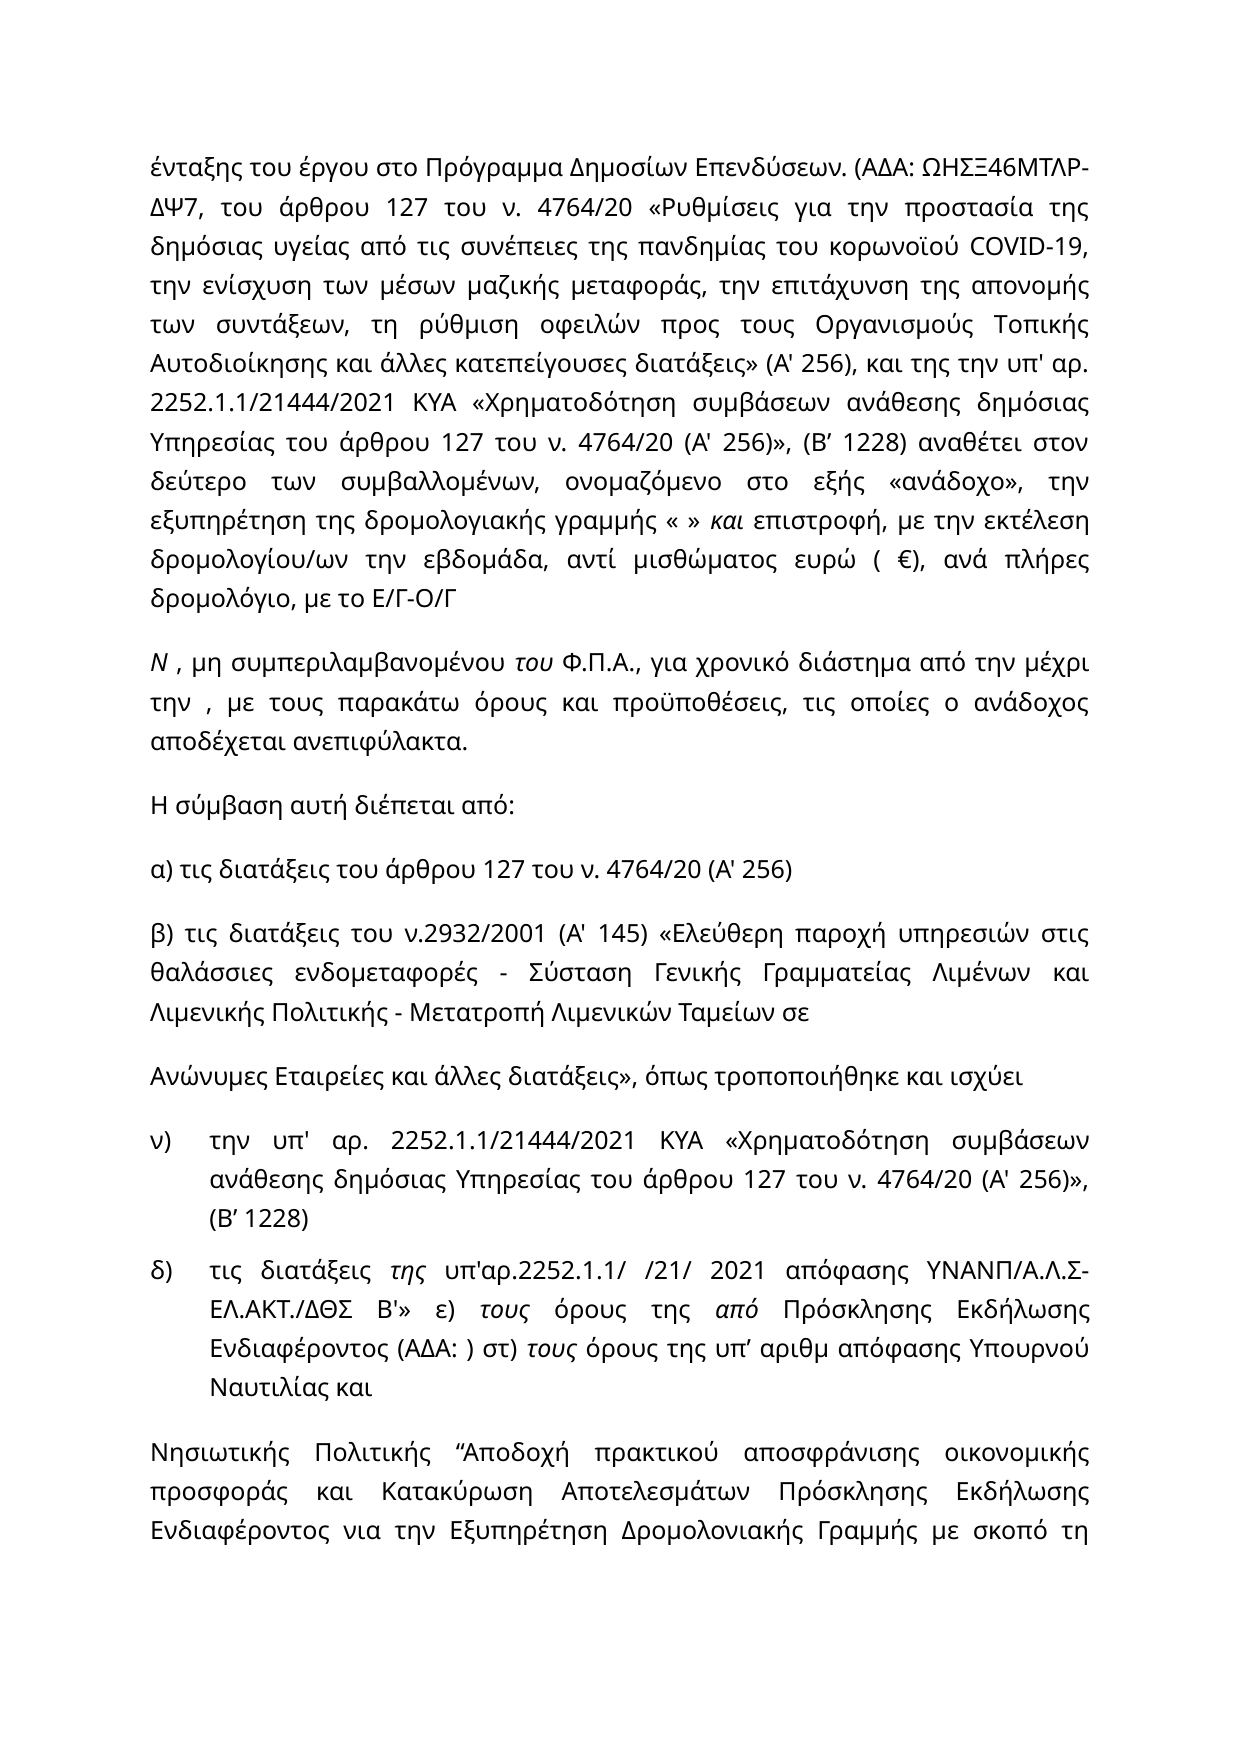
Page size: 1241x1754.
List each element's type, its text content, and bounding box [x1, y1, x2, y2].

text Νησιωτικής Πολιτικής “Αποδοχή πρακτικού αποσφράνισης οικονομικής προσφοράς και Κατακύρωση Αποτελεσμάτων Πρόσκλησης Εκδήλωσης Ενδιαφέροντος νια την Εξυπηρέτηση Δρομολονιακής Γραμμής με σκοπό τη [150, 1434, 1090, 1547]
list δ) τις διατάξεις της υπ'αρ.2252.1.1/ /21/ 2021 απόφασης ΥΝΑΝΠ/Α.Λ.Σ-ΕΛ.ΑΚΤ./ΔΘΣ Β'» ε) τους όρους της από Πρόσκλησης Εκδήλωσης Ενδιαφέροντος (ΑΔΑ: ) στ) τους όρους της υπ’ αριθμ απόφασης Υπουρνού Ναυτιλίας και [150, 1252, 1090, 1404]
list ν) την υπ' αρ. 2252.1.1/21444/2021 ΚΥΑ «Χρηματοδότηση συμβάσεων ανάθεσης δημόσιας Υπηρεσίας του άρθρου 127 του ν. 4764/20 (Α' 256)», (B’ 1228) [150, 1122, 1090, 1235]
text α) τις διατάξεις του άρθρου 127 του ν. 4764/20 (Α' 256) [150, 852, 1090, 886]
text Ανώνυμες Εταιρείες και άλλες διατάξεις», όπως τροποποιήθηκε και ισχύει [150, 1058, 1090, 1092]
text Ν , μη συμπεριλαμβανομένου του Φ.Π.Α., για χρονικό διάστημα από την μέχρι την , με τους παρακάτω όρους και προϋποθέσεις, τις οποίες ο ανάδοχος αποδέχεται ανεπιφύλακτα. [150, 645, 1090, 757]
text ένταξης του έργου στο Πρόγραμμα Δημοσίων Επενδύσεων. (ΑΔΑ: ΩΗΣΞ46ΜΤΛΡ-ΔΨ7, του άρθρου 127 του ν. 4764/20 «Ρυθμίσεις για την προστασία της δημόσιας υγείας από τις συνέπειες της πανδημίας του κορωνοϊού COVID-19, την ενίσχυση των μέσων μαζικής μεταφοράς, την επιτάχυνση της απονομής των συντάξεων, τη ρύθμιση οφειλών προς τους Oργανισμούς Tοπικής Aυτοδιοίκησης και άλλες κατεπείγουσες διατάξεις» (Α' 256), και της την υπ' αρ. 2252.1.1/21444/2021 ΚΥΑ «Χρηματοδότηση συμβάσεων ανάθεσης δημόσιας Υπηρεσίας του άρθρου 127 του ν. 4764/20 (Α' 256)», (B’ 1228) αναθέτει στον δεύτερο των συμβαλλομένων, ονομαζόμενο στο εξής «ανάδοχο», την εξυπηρέτηση της δρομολογιακής γραμμής « » και επιστροφή, με την εκτέλεση δρομολογίου/ων την εβδομάδα, αντί μισθώματος ευρώ ( €), ανά πλήρες δρομολόγιο, με το Ε/Γ-Ο/Γ [150, 150, 1090, 615]
text Η σύμβαση αυτή διέπεται από: [150, 787, 1090, 822]
text β) τις διατάξεις του ν.2932/2001 (Α' 145) «Ελεύθερη παροχή υπηρεσιών στις θαλάσσιες ενδομεταφορές - Σύσταση Γενικής Γραμματείας Λιμένων και Λιμενικής Πολιτικής - Μετατροπή Λιμενικών Ταμείων σε [150, 916, 1090, 1028]
